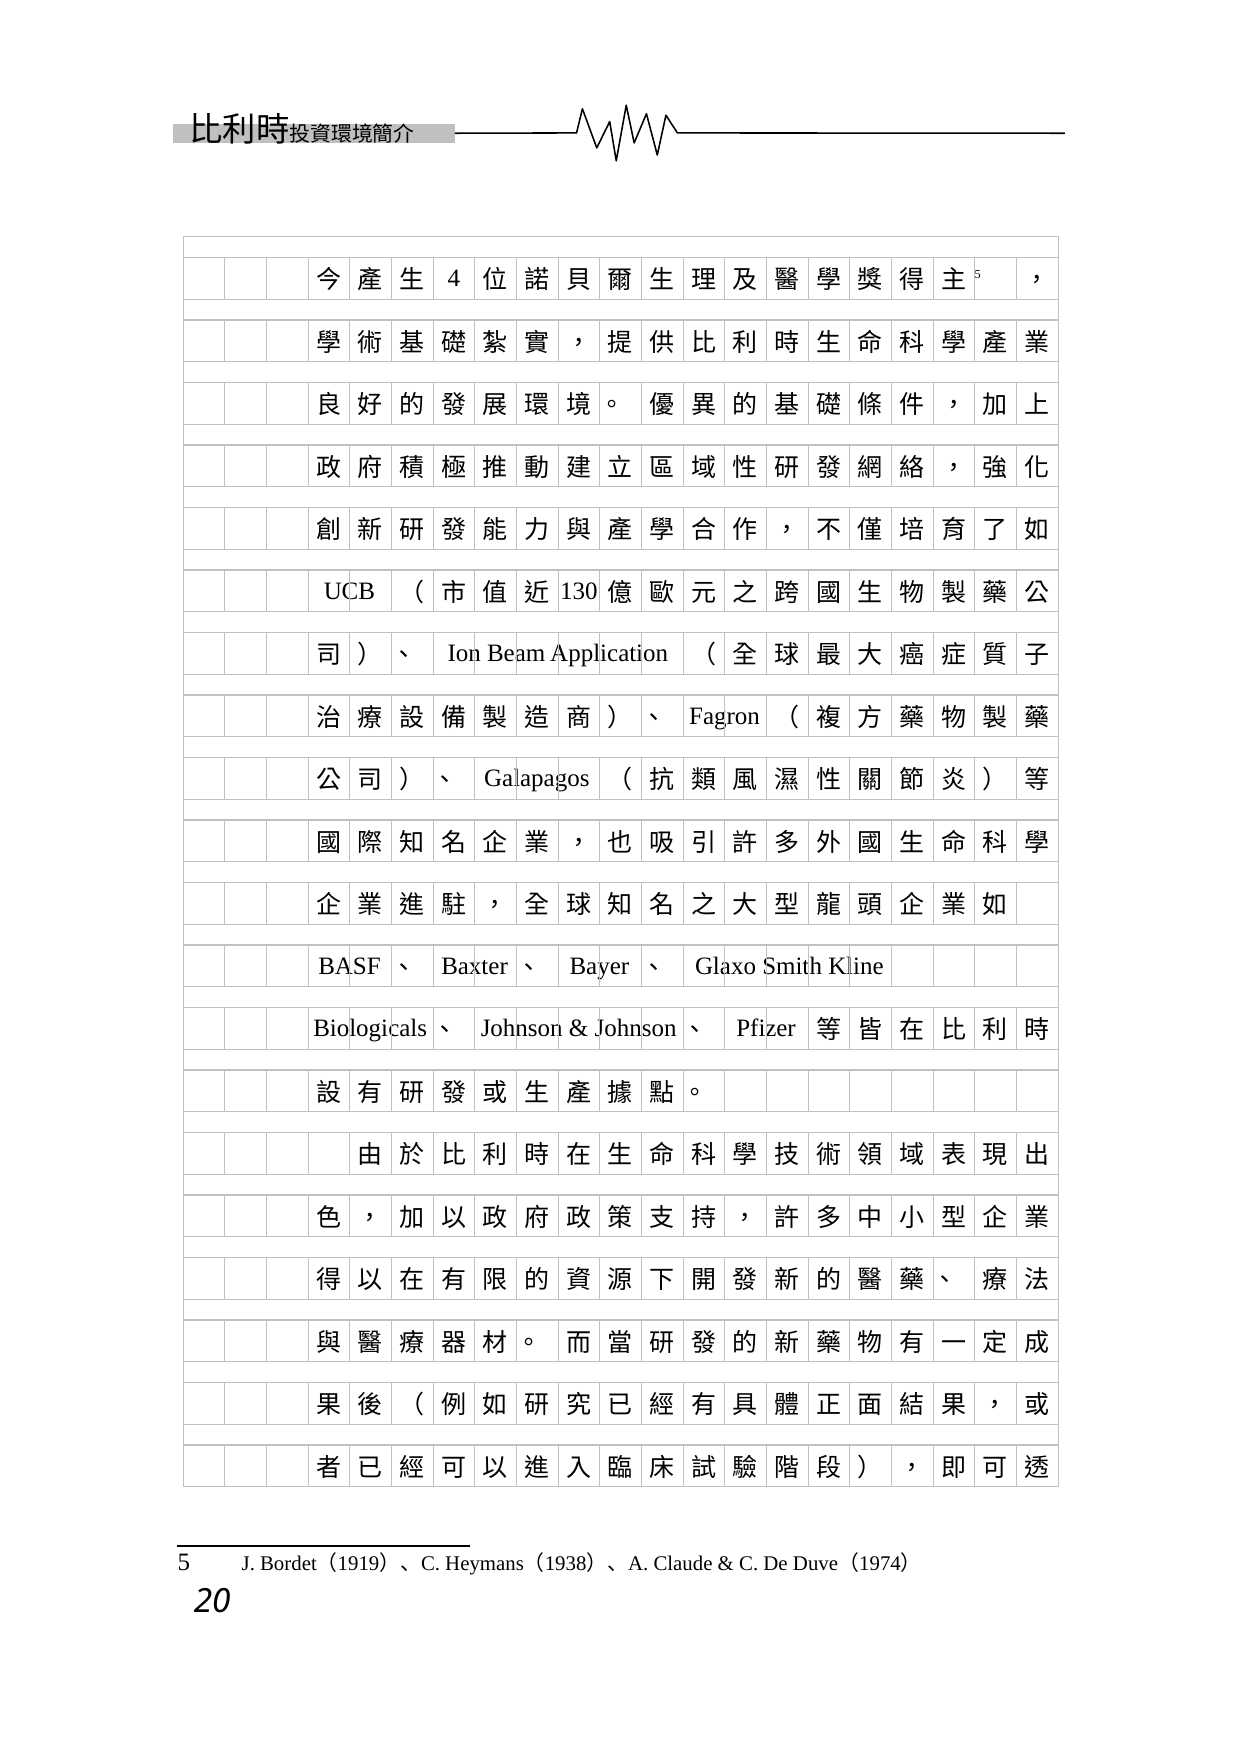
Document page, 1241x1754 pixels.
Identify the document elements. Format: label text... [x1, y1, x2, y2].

text 比利時是歐洲大陸最早進入工業革命的國家，基礎建設完善，國內並有KU Leuven、UGent、University of Liège等老牌大學，迄今產生4位諾貝爾生理及醫學獎得主，學術基礎紮實，提供比利時生命科學產業良好的發展環境。優異的基礎條件，加上政府積極推動建立區域性研發網絡，強化創新研發能力與產學合作，不僅培育了如UCB（市值近130億歐元之跨國生物製藥公司）、Ion Beam Application（全球最大癌症質子治療設備製造商）、Fagron（複方藥物製藥公司）、Galapagos（抗類風濕性關節炎）等國際知名企業，也吸引許多外國生命科學企業進駐，全球知名之大型龍頭企業如BASF、Baxter、Bayer、Glaxo Smith Kline Biologicals、Johnson & Johnson、Pfizer等皆在比利時設有研發或生產據點。 [281, 237, 1058, 257]
text J. Bordet（1919）、C. Heymans（1938）、A. Claude & C. De Duve（1974） [177, 1547, 1063, 1577]
text 比利時是歐洲大陸最早進入工業革命的國家，基礎建設完善，國內並有KU Leuven、UGent、University of Liège等老牌大學，迄今產生4位諾貝爾生理及醫學獎得主，學術基礎紮實，提供比利時生命科學產業良好的發展環境。優異的基礎條件，加上政府積極推動建立區域性研發網絡，強化創新研發能力與產學合作，不僅培育了如UCB（市值近130億歐元之跨國生物製藥公司）、Ion Beam Application（全球最大癌症質子治療設備製造商）、Fagron（複方藥物製藥公司）、Galapagos（抗類風濕性關節炎）等國際知名企業，也吸引許多外國生命科學企業進駐，全球知名之大型龍頭企業如BASF、Baxter、Bayer、Glaxo Smith Kline Biologicals、Johnson & Johnson、Pfizer等皆在比利時設有研發或生產據點。 [281, 800, 1058, 819]
text 由於比利時在生命科學技術領域表現出色，加以政府政策支持，許多中小型企業得以在有限的資源下開發新的醫藥、療法與醫療器材。而當研發的新藥物有一定成果後（例如研究已經有具體正面結果，或者已經可以進入臨床試驗階段），即可透過引入國際大型企業資金，加速商業化。透過這種方式，許多比利時中小企業成為國際製藥公司有興趣合作或併購的目標，國際企業積極透過收購股票、專利或簽訂共同研究協議等方式，投資比利時生命科學產業。由表1可見，2010年比利時公開市場上，對於生命科學產業，來自荷、比、盧以外之資本投資比重為55%，至2017年已經成長至68%（來自美國之投資比重即成長22%），預期未來還會繼續成長；表2則為近年來重要的企業併購案例，兩者均可顯示外資在比利時生命科學產業市場的熱絡活動。 [281, 1175, 1058, 1194]
text 由於比利時在生命科學技術領域表現出色，加以政府政策支持，許多中小型企業得以在有限的資源下開發新的醫藥、療法與醫療器材。而當研發的新藥物有一定成果後（例如研究已經有具體正面結果，或者已經可以進入臨床試驗階段），即可透過引入國際大型企業資金，加速商業化。透過這種方式，許多比利時中小企業成為國際製藥公司有興趣合作或併購的目標，國際企業積極透過收購股票、專利或簽訂共同研究協議等方式，投資比利時生命科學產業。由表1可見，2010年比利時公開市場上，對於生命科學產業，來自荷、比、盧以外之資本投資比重為55%，至2017年已經成長至68%（來自美國之投資比重即成長22%），預期未來還會繼續成長；表2則為近年來重要的企業併購案例，兩者均可顯示外資在比利時生命科學產業市場的熱絡活動。 [281, 1112, 1058, 1132]
text 比利時是歐洲大陸最早進入工業革命的國家，基礎建設完善，國內並有KU Leuven、UGent、University of Liège等老牌大學，迄今產生4位諾貝爾生理及醫學獎得主，學術基礎紮實，提供比利時生命科學產業良好的發展環境。優異的基礎條件，加上政府積極推動建立區域性研發網絡，強化創新研發能力與產學合作，不僅培育了如UCB（市值近130億歐元之跨國生物製藥公司）、Ion Beam Application（全球最大癌症質子治療設備製造商）、Fagron（複方藥物製藥公司）、Galapagos（抗類風濕性關節炎）等國際知名企業，也吸引許多外國生命科學企業進駐，全球知名之大型龍頭企業如BASF、Baxter、Bayer、Glaxo Smith Kline Biologicals、Johnson & Johnson、Pfizer等皆在比利時設有研發或生產據點。 [281, 362, 1058, 382]
text 比利時是歐洲大陸最早進入工業革命的國家，基礎建設完善，國內並有KU Leuven、UGent、University of Liège等老牌大學，迄今產生4位諾貝爾生理及醫學獎得主，學術基礎紮實，提供比利時生命科學產業良好的發展環境。優異的基礎條件，加上政府積極推動建立區域性研發網絡，強化創新研發能力與產學合作，不僅培育了如UCB（市值近130億歐元之跨國生物製藥公司）、Ion Beam Application（全球最大癌症質子治療設備製造商）、Fagron（複方藥物製藥公司）、Galapagos（抗類風濕性關節炎）等國際知名企業，也吸引許多外國生命科學企業進駐，全球知名之大型龍頭企業如BASF、Baxter、Bayer、Glaxo Smith Kline Biologicals、Johnson & Johnson、Pfizer等皆在比利時設有研發或生產據點。 [281, 425, 1058, 444]
text 比利時是歐洲大陸最早進入工業革命的國家，基礎建設完善，國內並有KU Leuven、UGent、University of Liège等老牌大學，迄今產生4位諾貝爾生理及醫學獎得主，學術基礎紮實，提供比利時生命科學產業良好的發展環境。優異的基礎條件，加上政府積極推動建立區域性研發網絡，強化創新研發能力與產學合作，不僅培育了如UCB（市值近130億歐元之跨國生物製藥公司）、Ion Beam Application（全球最大癌症質子治療設備製造商）、Fagron（複方藥物製藥公司）、Galapagos（抗類風濕性關節炎）等國際知名企業，也吸引許多外國生命科學企業進駐，全球知名之大型龍頭企業如BASF、Baxter、Bayer、Glaxo Smith Kline Biologicals、Johnson & Johnson、Pfizer等皆在比利時設有研發或生產據點。 [281, 675, 1058, 694]
text 比利時是歐洲大陸最早進入工業革命的國家，基礎建設完善，國內並有KU Leuven、UGent、University of Liège等老牌大學，迄今產生4位諾貝爾生理及醫學獎得主，學術基礎紮實，提供比利時生命科學產業良好的發展環境。優異的基礎條件，加上政府積極推動建立區域性研發網絡，強化創新研發能力與產學合作，不僅培育了如UCB（市值近130億歐元之跨國生物製藥公司）、Ion Beam Application（全球最大癌症質子治療設備製造商）、Fagron（複方藥物製藥公司）、Galapagos（抗類風濕性關節炎）等國際知名企業，也吸引許多外國生命科學企業進駐，全球知名之大型龍頭企業如BASF、Baxter、Bayer、Glaxo Smith Kline Biologicals、Johnson & Johnson、Pfizer等皆在比利時設有研發或生產據點。 [281, 550, 1058, 569]
text 由於比利時在生命科學技術領域表現出色，加以政府政策支持，許多中小型企業得以在有限的資源下開發新的醫藥、療法與醫療器材。而當研發的新藥物有一定成果後（例如研究已經有具體正面結果，或者已經可以進入臨床試驗階段），即可透過引入國際大型企業資金，加速商業化。透過這種方式，許多比利時中小企業成為國際製藥公司有興趣合作或併購的目標，國際企業積極透過收購股票、專利或簽訂共同研究協議等方式，投資比利時生命科學產業。由表1可見，2010年比利時公開市場上，對於生命科學產業，來自荷、比、盧以外之資本投資比重為55%，至2017年已經成長至68%（來自美國之投資比重即成長22%），預期未來還會繼續成長；表2則為近年來重要的企業併購案例，兩者均可顯示外資在比利時生命科學產業市場的熱絡活動。 [281, 1300, 1058, 1319]
text 比利時是歐洲大陸最早進入工業革命的國家，基礎建設完善，國內並有KU Leuven、UGent、University of Liège等老牌大學，迄今產生4位諾貝爾生理及醫學獎得主，學術基礎紮實，提供比利時生命科學產業良好的發展環境。優異的基礎條件，加上政府積極推動建立區域性研發網絡，強化創新研發能力與產學合作，不僅培育了如UCB（市值近130億歐元之跨國生物製藥公司）、Ion Beam Application（全球最大癌症質子治療設備製造商）、Fagron（複方藥物製藥公司）、Galapagos（抗類風濕性關節炎）等國際知名企業，也吸引許多外國生命科學企業進駐，全球知名之大型龍頭企業如BASF、Baxter、Bayer、Glaxo Smith Kline Biologicals、Johnson & Johnson、Pfizer等皆在比利時設有研發或生產據點。 [281, 737, 1058, 757]
text 比利時是歐洲大陸最早進入工業革命的國家，基礎建設完善，國內並有KU Leuven、UGent、University of Liège等老牌大學，迄今產生4位諾貝爾生理及醫學獎得主，學術基礎紮實，提供比利時生命科學產業良好的發展環境。優異的基礎條件，加上政府積極推動建立區域性研發網絡，強化創新研發能力與產學合作，不僅培育了如UCB（市值近130億歐元之跨國生物製藥公司）、Ion Beam Application（全球最大癌症質子治療設備製造商）、Fagron（複方藥物製藥公司）、Galapagos（抗類風濕性關節炎）等國際知名企業，也吸引許多外國生命科學企業進駐，全球知名之大型龍頭企業如BASF、Baxter、Bayer、Glaxo Smith Kline Biologicals、Johnson & Johnson、Pfizer等皆在比利時設有研發或生產據點。 [281, 1050, 1058, 1069]
text 比利時是歐洲大陸最早進入工業革命的國家，基礎建設完善，國內並有KU Leuven、UGent、University of Liège等老牌大學，迄今產生4位諾貝爾生理及醫學獎得主，學術基礎紮實，提供比利時生命科學產業良好的發展環境。優異的基礎條件，加上政府積極推動建立區域性研發網絡，強化創新研發能力與產學合作，不僅培育了如UCB（市值近130億歐元之跨國生物製藥公司）、Ion Beam Application（全球最大癌症質子治療設備製造商）、Fagron（複方藥物製藥公司）、Galapagos（抗類風濕性關節炎）等國際知名企業，也吸引許多外國生命科學企業進駐，全球知名之大型龍頭企業如BASF、Baxter、Bayer、Glaxo Smith Kline Biologicals、Johnson & Johnson、Pfizer等皆在比利時設有研發或生產據點。 [281, 612, 1058, 632]
text 比利時是歐洲大陸最早進入工業革命的國家，基礎建設完善，國內並有KU Leuven、UGent、University of Liège等老牌大學，迄今產生4位諾貝爾生理及醫學獎得主，學術基礎紮實，提供比利時生命科學產業良好的發展環境。優異的基礎條件，加上政府積極推動建立區域性研發網絡，強化創新研發能力與產學合作，不僅培育了如UCB（市值近130億歐元之跨國生物製藥公司）、Ion Beam Application（全球最大癌症質子治療設備製造商）、Fagron（複方藥物製藥公司）、Galapagos（抗類風濕性關節炎）等國際知名企業，也吸引許多外國生命科學企業進駐，全球知名之大型龍頭企業如BASF、Baxter、Bayer、Glaxo Smith Kline Biologicals、Johnson & Johnson、Pfizer等皆在比利時設有研發或生產據點。 [281, 862, 1058, 882]
text 由於比利時在生命科學技術領域表現出色，加以政府政策支持，許多中小型企業得以在有限的資源下開發新的醫藥、療法與醫療器材。而當研發的新藥物有一定成果後（例如研究已經有具體正面結果，或者已經可以進入臨床試驗階段），即可透過引入國際大型企業資金，加速商業化。透過這種方式，許多比利時中小企業成為國際製藥公司有興趣合作或併購的目標，國際企業積極透過收購股票、專利或簽訂共同研究協議等方式，投資比利時生命科學產業。由表1可見，2010年比利時公開市場上，對於生命科學產業，來自荷、比、盧以外之資本投資比重為55%，至2017年已經成長至68%（來自美國之投資比重即成長22%），預期未來還會繼續成長；表2則為近年來重要的企業併購案例，兩者均可顯示外資在比利時生命科學產業市場的熱絡活動。 [281, 1362, 1058, 1382]
text 比利時是歐洲大陸最早進入工業革命的國家，基礎建設完善，國內並有KU Leuven、UGent、University of Liège等老牌大學，迄今產生4位諾貝爾生理及醫學獎得主，學術基礎紮實，提供比利時生命科學產業良好的發展環境。優異的基礎條件，加上政府積極推動建立區域性研發網絡，強化創新研發能力與產學合作，不僅培育了如UCB（市值近130億歐元之跨國生物製藥公司）、Ion Beam Application（全球最大癌症質子治療設備製造商）、Fagron（複方藥物製藥公司）、Galapagos（抗類風濕性關節炎）等國際知名企業，也吸引許多外國生命科學企業進駐，全球知名之大型龍頭企業如BASF、Baxter、Bayer、Glaxo Smith Kline Biologicals、Johnson & Johnson、Pfizer等皆在比利時設有研發或生產據點。 [281, 487, 1058, 507]
text 由於比利時在生命科學技術領域表現出色，加以政府政策支持，許多中小型企業得以在有限的資源下開發新的醫藥、療法與醫療器材。而當研發的新藥物有一定成果後（例如研究已經有具體正面結果，或者已經可以進入臨床試驗階段），即可透過引入國際大型企業資金，加速商業化。透過這種方式，許多比利時中小企業成為國際製藥公司有興趣合作或併購的目標，國際企業積極透過收購股票、專利或簽訂共同研究協議等方式，投資比利時生命科學產業。由表1可見，2010年比利時公開市場上，對於生命科學產業，來自荷、比、盧以外之資本投資比重為55%，至2017年已經成長至68%（來自美國之投資比重即成長22%），預期未來還會繼續成長；表2則為近年來重要的企業併購案例，兩者均可顯示外資在比利時生命科學產業市場的熱絡活動。 [281, 1425, 1058, 1444]
text 比利時是歐洲大陸最早進入工業革命的國家，基礎建設完善，國內並有KU Leuven、UGent、University of Liège等老牌大學，迄今產生4位諾貝爾生理及醫學獎得主，學術基礎紮實，提供比利時生命科學產業良好的發展環境。優異的基礎條件，加上政府積極推動建立區域性研發網絡，強化創新研發能力與產學合作，不僅培育了如UCB（市值近130億歐元之跨國生物製藥公司）、Ion Beam Application（全球最大癌症質子治療設備製造商）、Fagron（複方藥物製藥公司）、Galapagos（抗類風濕性關節炎）等國際知名企業，也吸引許多外國生命科學企業進駐，全球知名之大型龍頭企業如BASF、Baxter、Bayer、Glaxo Smith Kline Biologicals、Johnson & Johnson、Pfizer等皆在比利時設有研發或生產據點。 [281, 300, 1058, 319]
text 由於比利時在生命科學技術領域表現出色，加以政府政策支持，許多中小型企業得以在有限的資源下開發新的醫藥、療法與醫療器材。而當研發的新藥物有一定成果後（例如研究已經有具體正面結果，或者已經可以進入臨床試驗階段），即可透過引入國際大型企業資金，加速商業化。透過這種方式，許多比利時中小企業成為國際製藥公司有興趣合作或併購的目標，國際企業積極透過收購股票、專利或簽訂共同研究協議等方式，投資比利時生命科學產業。由表1可見，2010年比利時公開市場上，對於生命科學產業，來自荷、比、盧以外之資本投資比重為55%，至2017年已經成長至68%（來自美國之投資比重即成長22%），預期未來還會繼續成長；表2則為近年來重要的企業併購案例，兩者均可顯示外資在比利時生命科學產業市場的熱絡活動。 [281, 1237, 1058, 1257]
text 比利時是歐洲大陸最早進入工業革命的國家，基礎建設完善，國內並有KU Leuven、UGent、University of Liège等老牌大學，迄今產生4位諾貝爾生理及醫學獎得主，學術基礎紮實，提供比利時生命科學產業良好的發展環境。優異的基礎條件，加上政府積極推動建立區域性研發網絡，強化創新研發能力與產學合作，不僅培育了如UCB（市值近130億歐元之跨國生物製藥公司）、Ion Beam Application（全球最大癌症質子治療設備製造商）、Fagron（複方藥物製藥公司）、Galapagos（抗類風濕性關節炎）等國際知名企業，也吸引許多外國生命科學企業進駐，全球知名之大型龍頭企業如BASF、Baxter、Bayer、Glaxo Smith Kline Biologicals、Johnson & Johnson、Pfizer等皆在比利時設有研發或生產據點。 [281, 925, 1058, 944]
text 比利時是歐洲大陸最早進入工業革命的國家，基礎建設完善，國內並有KU Leuven、UGent、University of Liège等老牌大學，迄今產生4位諾貝爾生理及醫學獎得主，學術基礎紮實，提供比利時生命科學產業良好的發展環境。優異的基礎條件，加上政府積極推動建立區域性研發網絡，強化創新研發能力與產學合作，不僅培育了如UCB（市值近130億歐元之跨國生物製藥公司）、Ion Beam Application（全球最大癌症質子治療設備製造商）、Fagron（複方藥物製藥公司）、Galapagos（抗類風濕性關節炎）等國際知名企業，也吸引許多外國生命科學企業進駐，全球知名之大型龍頭企業如BASF、Baxter、Bayer、Glaxo Smith Kline Biologicals、Johnson & Johnson、Pfizer等皆在比利時設有研發或生產據點。 [281, 987, 1058, 1007]
